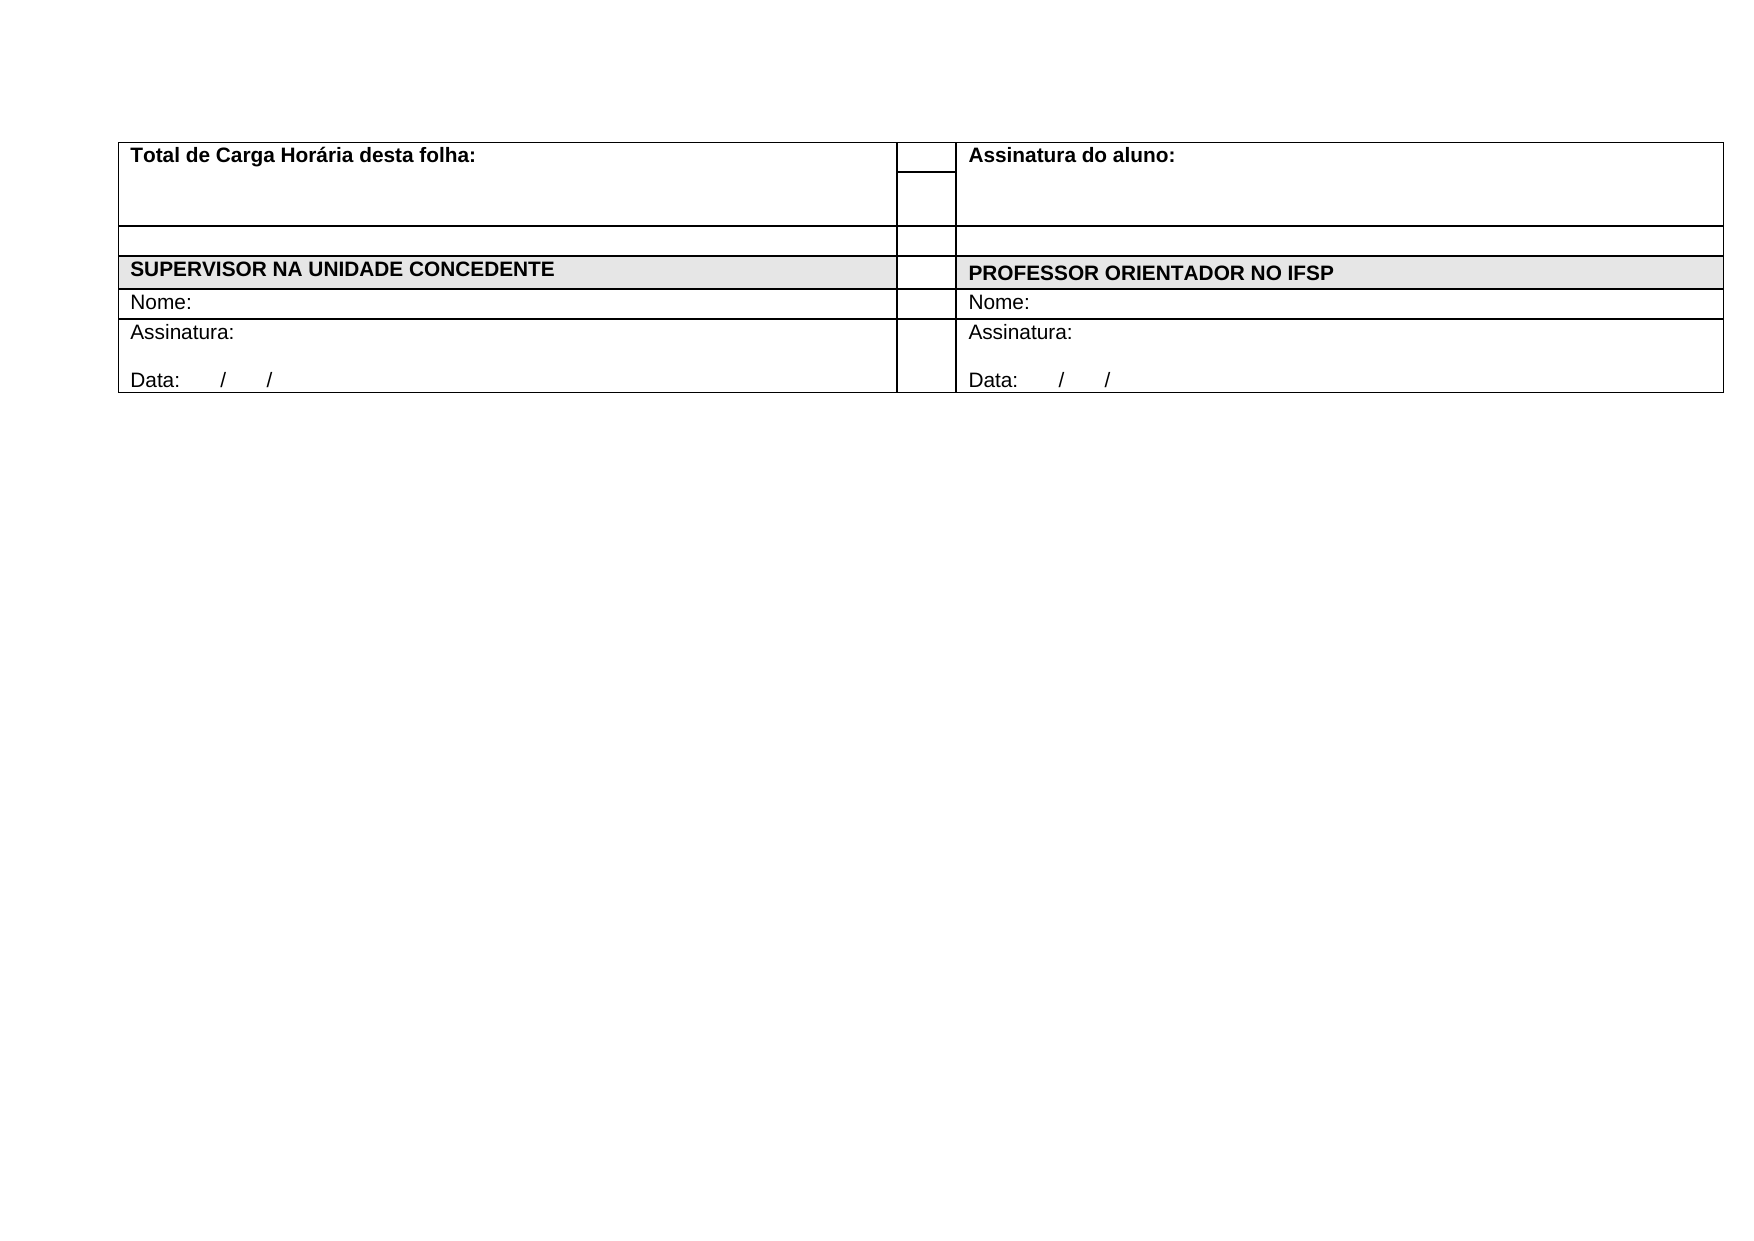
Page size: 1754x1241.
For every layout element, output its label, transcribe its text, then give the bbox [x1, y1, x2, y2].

table_cell SUPERVISOR NA UNIDADE CONCEDENTE [119, 257, 896, 288]
table_cell [119, 227, 896, 255]
table_cell [898, 227, 955, 255]
table_cell Assinatura: Data: / / [119, 320, 896, 392]
table_cell [898, 290, 955, 318]
table_cell Nome: [957, 290, 1723, 318]
table_cell [898, 173, 955, 225]
table_cell [898, 320, 955, 392]
table_cell [957, 227, 1723, 255]
table_cell Assinatura: Data: / / [957, 320, 1723, 392]
table_cell Nome: [119, 290, 896, 318]
table_header [898, 143, 955, 171]
table_header Total de Carga Horária desta folha: [119, 143, 896, 225]
table_header Assinatura do aluno: [957, 143, 1723, 225]
table_cell [898, 257, 955, 288]
table_cell PROFESSOR ORIENTADOR NO IFSP [957, 257, 1723, 288]
